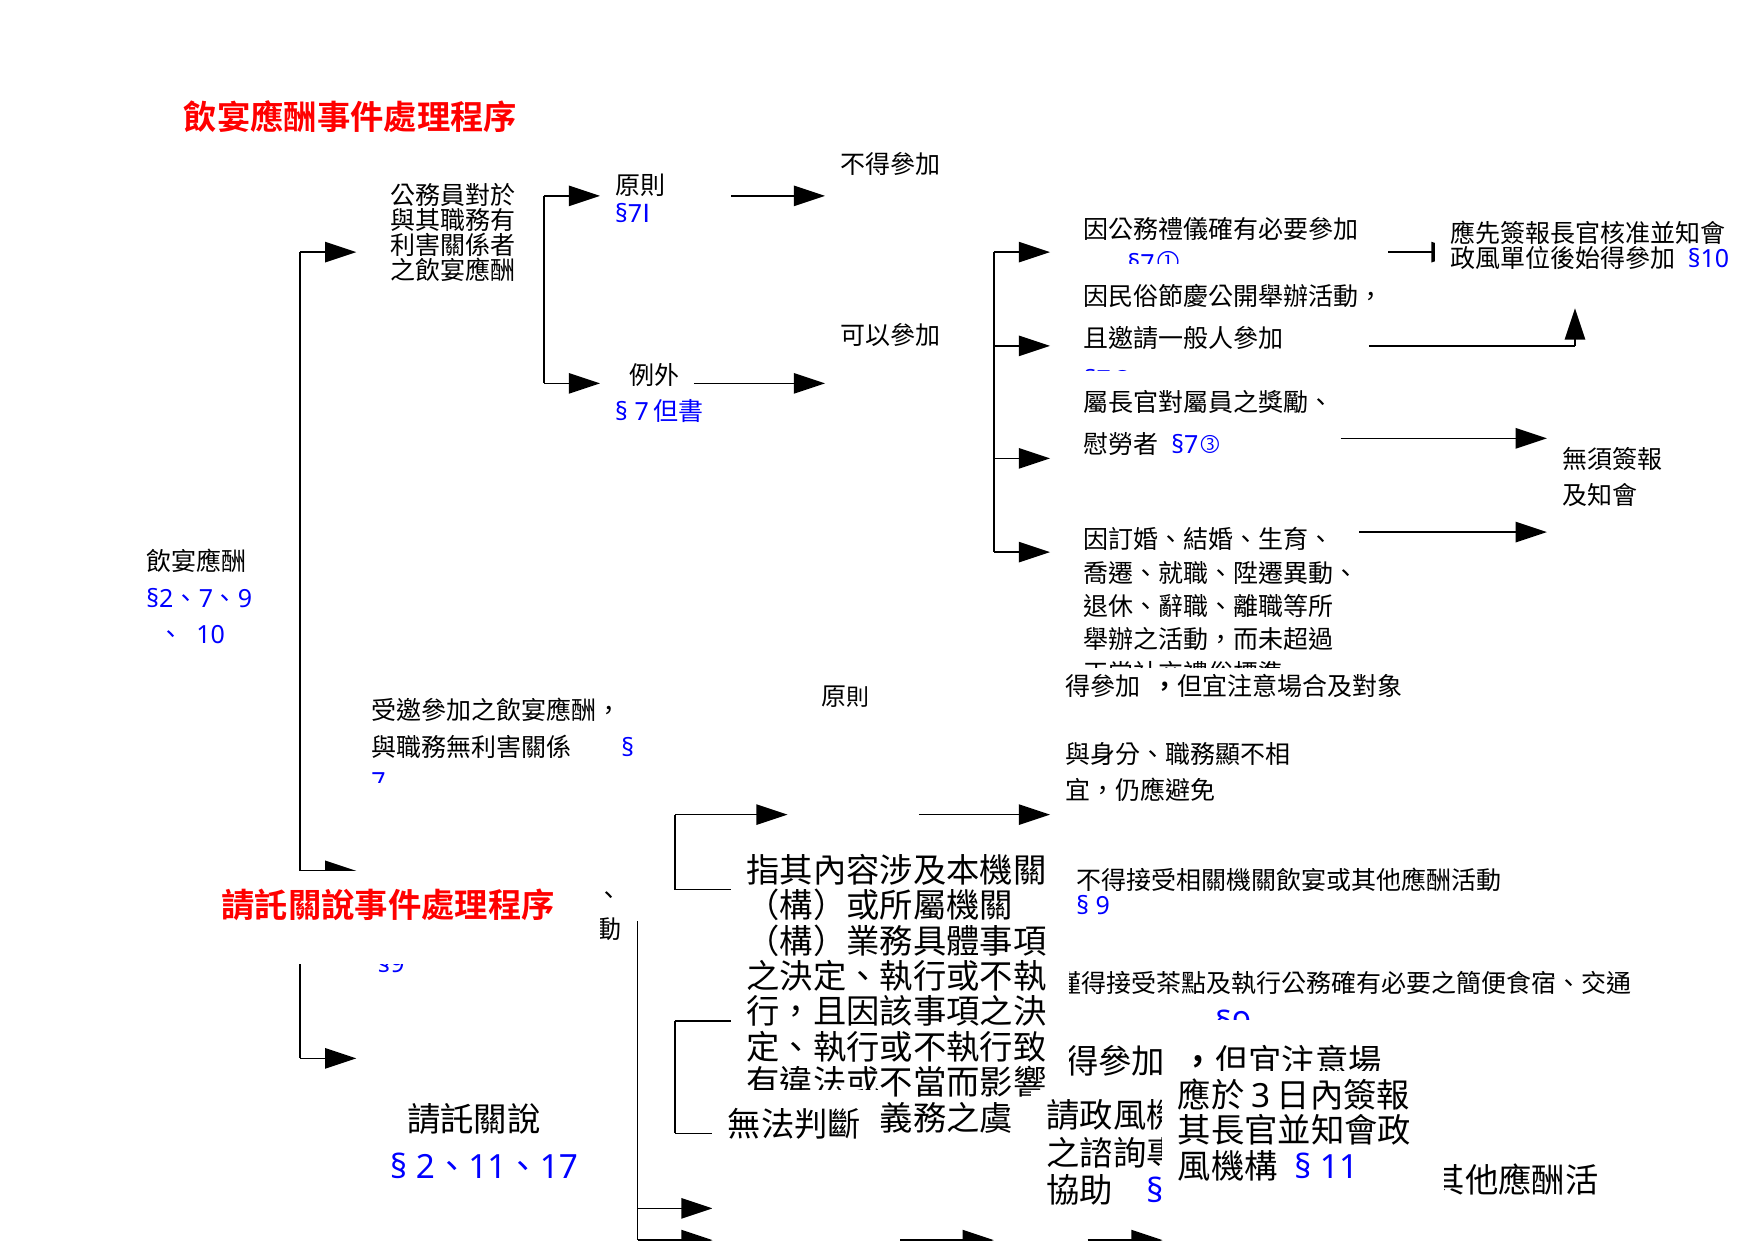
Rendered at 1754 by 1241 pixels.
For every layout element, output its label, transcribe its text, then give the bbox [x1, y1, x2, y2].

text 不得接受相關機關飲宴或其他應酬活動 [1444, 1154, 1616, 1233]
text 飲宴應酬事件處理程序 [184, 91, 547, 139]
text 與身分、職務顯不相宜，仍應避免 [1065, 734, 1304, 804]
text §9 [1069, 999, 1739, 1019]
text 不得接受相關機關飲宴或其他應酬活動 § 9 [1076, 869, 1616, 919]
text 應於3日內簽報其長官並知會政風機構 § 11 [1177, 1079, 1429, 1185]
text 請政風機構之諮詢專人協助 §17 [1046, 1098, 1162, 1210]
text 因訂婚、結婚、生育、喬遷、就職、陞遷異動、退休、辭職、離職等所舉辦之活動，而未超過正常社交禮俗標準 §7 [1084, 522, 1354, 668]
text §9 [1237, 1013, 1246, 1019]
text 公務員對於與其職務有利害關係者之飲宴應酬 [390, 184, 529, 284]
text §7 [1159, 252, 1177, 264]
text 無法判斷 [727, 1098, 866, 1146]
text § 2、11、17 [390, 1139, 604, 1188]
text 原則 [821, 672, 885, 713]
text 可以參加 [840, 316, 960, 352]
text §7Ⅰ [615, 202, 735, 227]
text 公務員於視察、調查、 [600, 884, 622, 909]
text 出差或參加會議等活動 [600, 909, 622, 946]
text 不得參加 [840, 153, 949, 178]
text 請託關說 [390, 1098, 604, 1139]
text 飲宴應酬 [146, 541, 266, 578]
text 請託關說事件處理程序 [221, 878, 585, 927]
text §2、7、9、 10 [146, 578, 266, 651]
text §9 [371, 946, 622, 980]
text 因民俗節慶公開舉辦活動，且邀請一般人參加 §7 [1084, 272, 1363, 397]
text 僅得接受茶點及執行公務確有必要之簡便食宿、交通 [1069, 963, 1739, 999]
text 屬長官對屬員之獎勵、慰勞者 §7 [1084, 378, 1316, 462]
text 例外 [615, 353, 716, 392]
text 因公務禮儀確有必要參加 [1084, 209, 1373, 246]
text 得參加 ，但宜注意場合及對象 [1069, 1034, 1410, 1076]
text § 7但書 [615, 392, 716, 428]
text 應先簽報長官核准並知會政風單位後始得參加 §10 [1450, 222, 1739, 272]
text 原則 [615, 166, 735, 202]
text 指其內容涉及本機關（構）或所屬機關（構）業務具體事項之決定、執行或不執行，且因該事項之決定、執行或不執行致有違法或不當而影響特定權利義務之虞 § 2⑤ [746, 854, 1054, 1173]
text §7 [1084, 246, 1373, 264]
text 無須簽報及知會 [1562, 439, 1682, 512]
text 受邀參加之飲宴應酬，與職務無利害關係 § 7 [371, 691, 644, 782]
text 得參加 ，但宜注意場合及對象 [1065, 675, 1410, 700]
